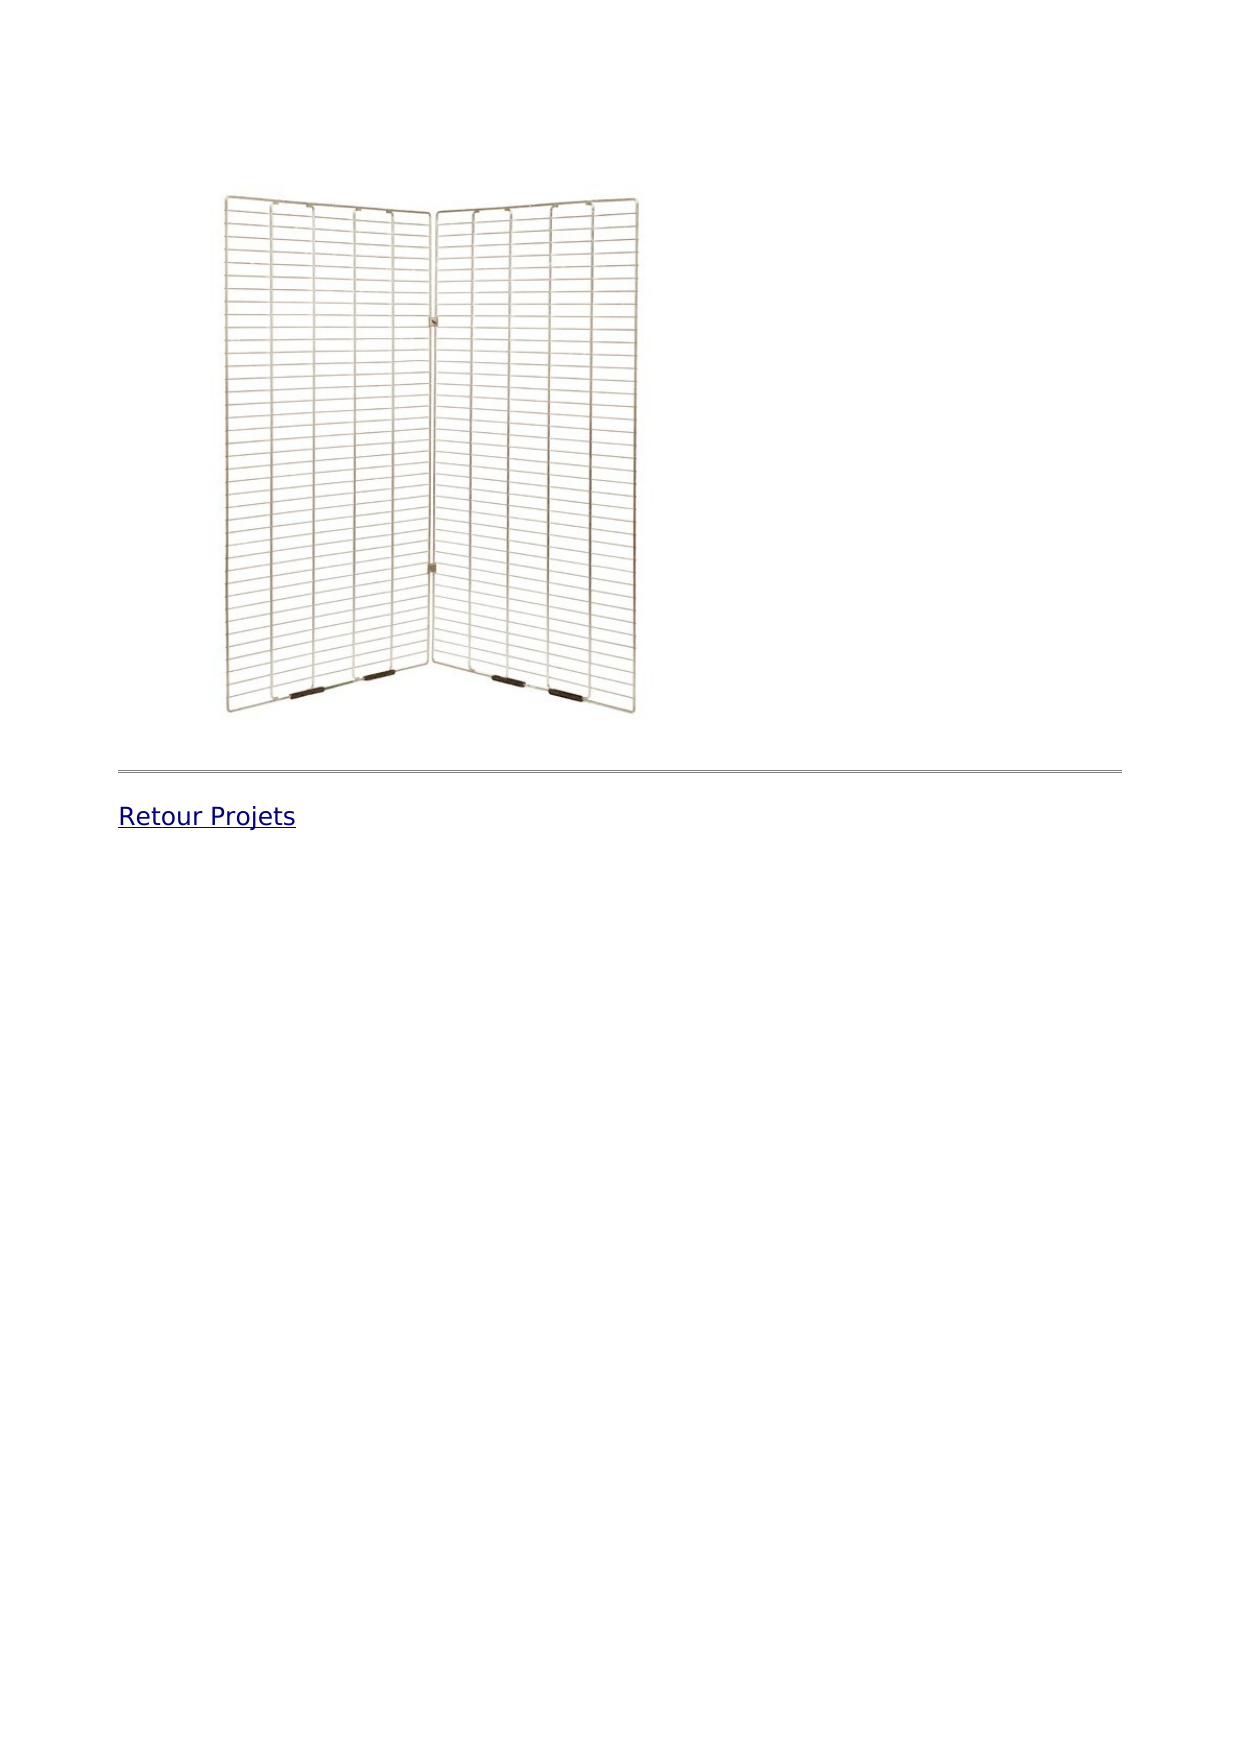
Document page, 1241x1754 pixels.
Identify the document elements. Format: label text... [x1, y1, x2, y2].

text Retour Projets [118, 802, 1122, 831]
picture [118, 118, 744, 744]
